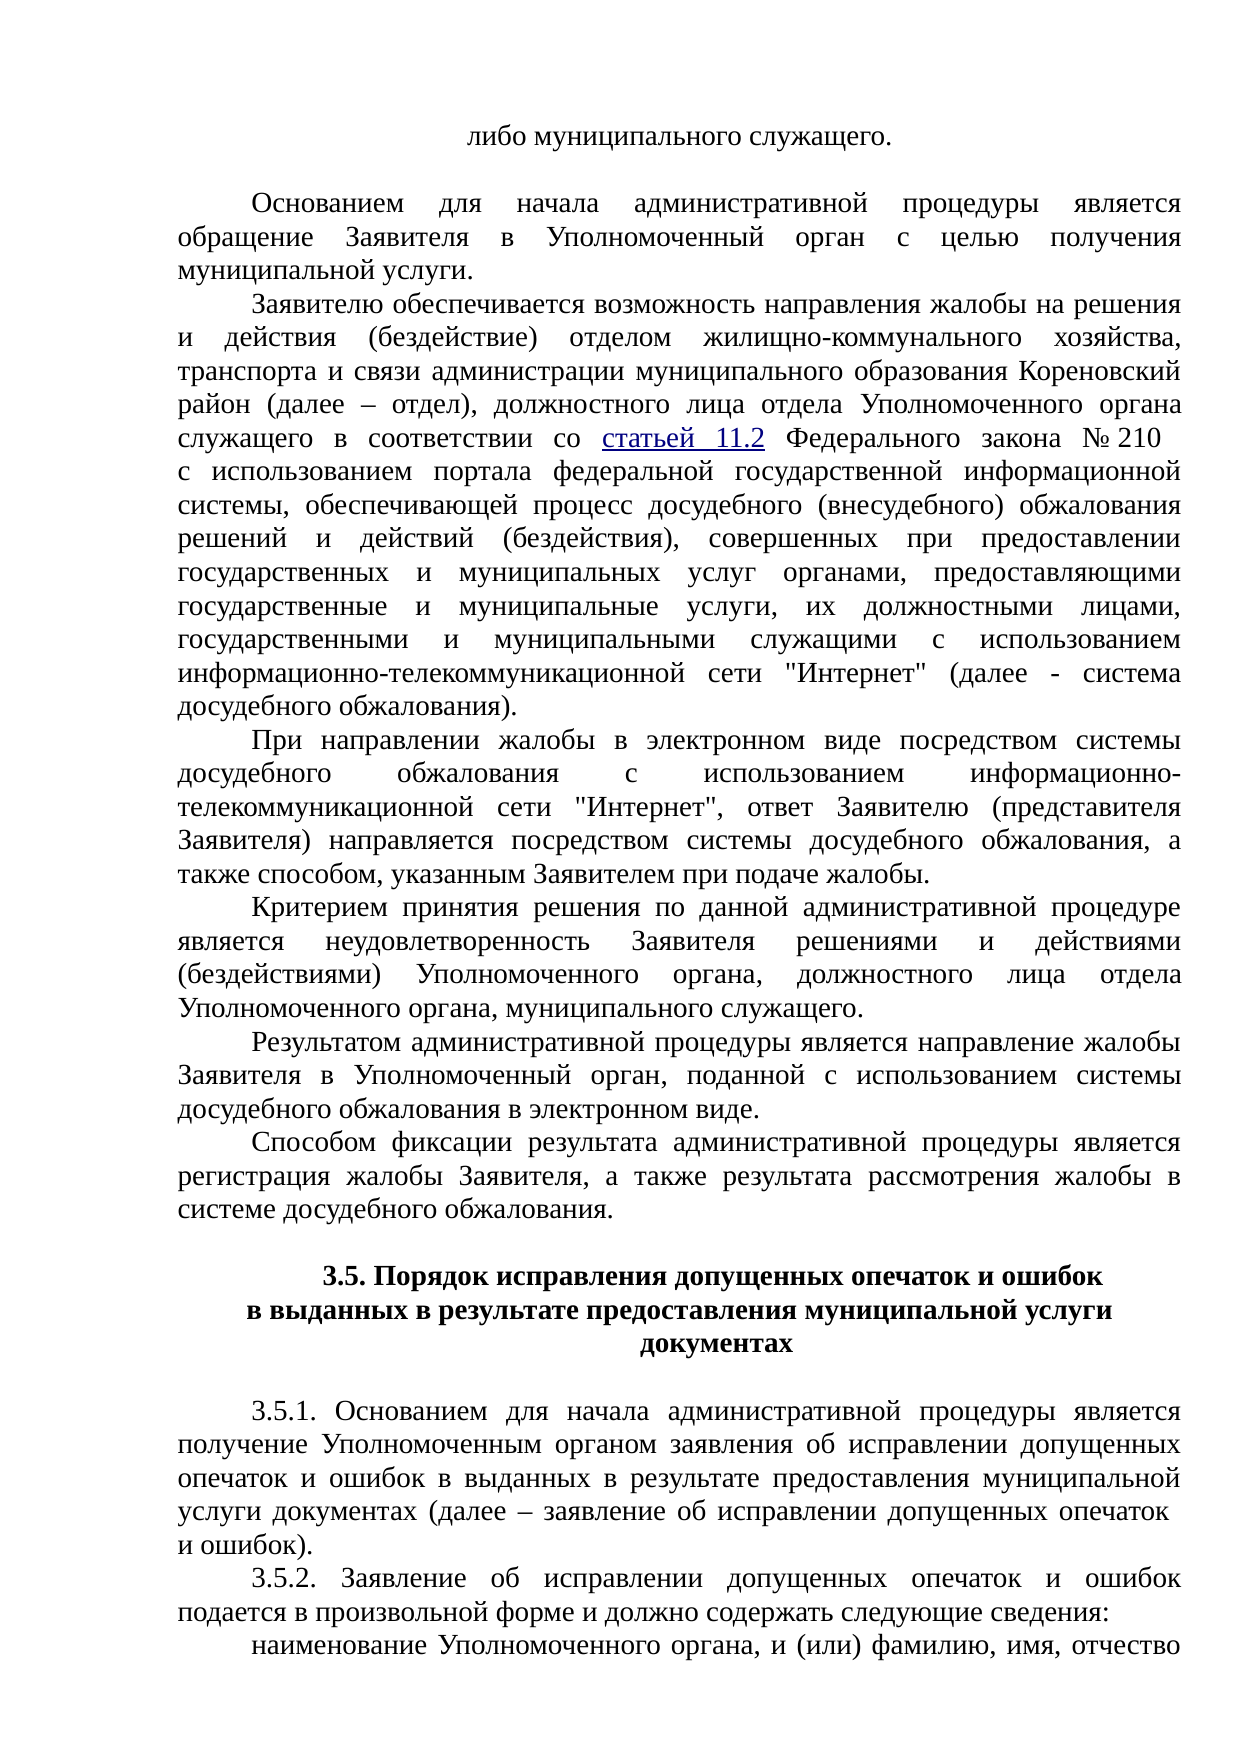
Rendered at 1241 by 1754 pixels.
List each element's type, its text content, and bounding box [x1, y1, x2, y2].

text 3.5.2. Заявление об исправлении допущенных опечаток и ошибок подается в произвольной форме и должно содержать следующие сведения: [177, 1560, 1182, 1627]
text 3.5.1. Основанием для начала административной процедуры является получение Уполномоченным органом заявления об исправлении допущенных опечаток и ошибок в выданных в результате предоставления муниципальной услуги документах (далее – заявление об исправлении допущенных опечаток и ошибок). [177, 1393, 1182, 1560]
text наименование Уполномоченного органа, и (или) фамилию, имя, отчество [177, 1627, 1182, 1661]
text Критерием принятия решения по данной административной процедуре является неудовлетворенность Заявителя решениями и действиями (бездействиями) Уполномоченного органа, должностного лица отдела Уполномоченного органа, муниципального служащего. [177, 889, 1182, 1024]
text При направлении жалобы в электронном виде посредством системы досудебного обжалования с использованием информационно- телекоммуникационной сети "Интернет", ответ Заявителю (представителя Заявителя) направляется посредством системы досудебного обжалования, а также способом, указанным Заявителем при подаче жалобы. [177, 722, 1182, 889]
text Способом фиксации результата административной процедуры является регистрация жалобы Заявителя, а также результата рассмотрения жалобы в системе досудебного обжалования. [177, 1124, 1182, 1225]
text документах [177, 1326, 1182, 1359]
text Заявителю обеспечивается возможность направления жалобы на решения и действия (бездействие) отделом жилищно-коммунального хозяйства, транспорта и связи администрации муниципального образования Кореновский район (далее – отдел), должностного лица отдела Уполномоченного органа служащего в соответствии со статьей 11.2 Федерального закона № 210 с использованием портала федеральной государственной информационной системы, обеспечивающей процесс досудебного (внесудебного) обжалования решений и действий (бездействия), совершенных при предоставлении государственных и муниципальных услуг органами, предоставляющими государственные и муниципальные услуги, их должностными лицами, государственными и муниципальными служащими с использованием информационно-телекоммуникационной сети "Интернет" (далее - система досудебного обжалования). [177, 286, 1182, 722]
text Основанием для начала административной процедуры является обращение Заявителя в Уполномоченный орган с целью получения муниципальной услуги. [177, 185, 1182, 286]
text Результатом административной процедуры является направление жалобы Заявителя в Уполномоченный орган, поданной с использованием системы досудебного обжалования в электронном виде. [177, 1024, 1182, 1124]
text либо муниципального служащего. [177, 118, 1182, 152]
text 3.5. Порядок исправления допущенных опечаток и ошибок в выданных в результате предоставления муниципальной услуги [177, 1258, 1182, 1326]
